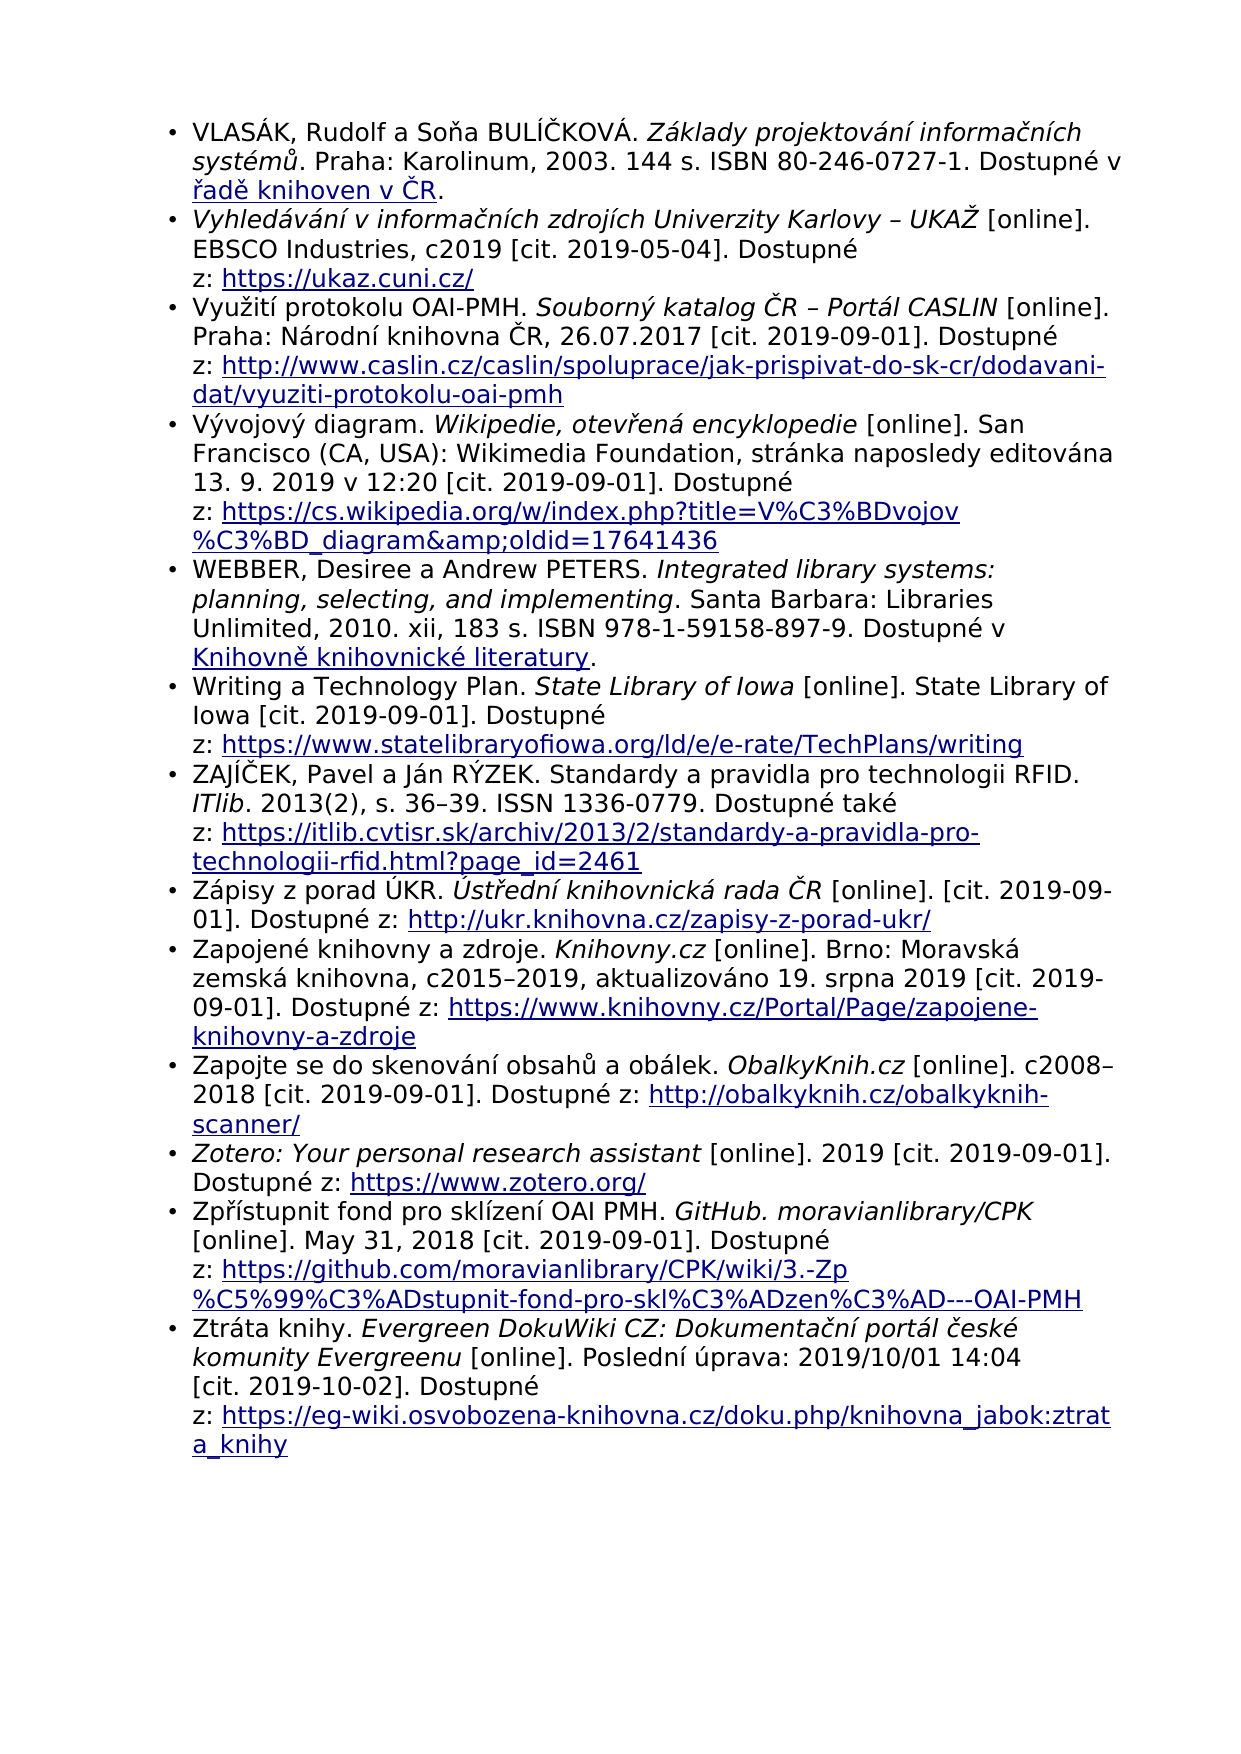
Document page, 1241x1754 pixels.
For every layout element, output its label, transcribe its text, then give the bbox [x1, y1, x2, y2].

list VLASÁK, Rudolf a Soňa BULÍČKOVÁ. Základy projektování informačních systémů. Praha: Karolinum, 2003. 144 s. ISBN 80-246-0727-1. Dostupné v řadě knihoven v ČR. [177, 118, 1122, 206]
list Využití protokolu OAI-PMH. Souborný katalog ČR – Portál CASLIN [online]. Praha: Národní knihovna ČR, 26.07.2017 [cit. 2019-09-01]. Dostupné z: http://www.caslin.cz/caslin/spoluprace/jak-prispivat-do-sk-cr/dodavani-dat/vyuziti-protokolu-oai-pmh [177, 293, 1122, 410]
list WEBBER, Desiree a Andrew PETERS. Integrated library systems: planning, selecting, and implementing. Santa Barbara: Libraries Unlimited, 2010. xii, 183 s. ISBN 978-1-59158-897-9. Dostupné v Knihovně knihovnické literatury. [177, 556, 1122, 672]
list Zápisy z porad ÚKR. Ústřední knihovnická rada ČR [online]. [cit. 2019-09-01]. Dostupné z: http://ukr.knihovna.cz/zapisy-z-porad-ukr/ [177, 876, 1122, 935]
list Zpřístupnit fond pro sklízení OAI PMH. GitHub. moravianlibrary/CPK [online]. May 31, 2018 [cit. 2019-09-01]. Dostupné z: https://github.com/moravianlibrary/CPK/wiki/3.-Zp%C5%99%C3%ADstupnit-fond-pro-skl%C3%ADzen%C3%AD---OAI-PMH [177, 1197, 1122, 1314]
list Zotero: Your personal research assistant [online]. 2019 [cit. 2019-09-01]. Dostupné z: https://www.zotero.org/ [177, 1139, 1122, 1197]
list Ztráta knihy. Evergreen DokuWiki CZ: Dokumentační portál české komunity Evergreenu [online]. Poslední úprava: 2019/10/01 14:04 [cit. 2019-10-02]. Dostupné z: https://eg-wiki.osvobozena-knihovna.cz/doku.php/knihovna_jabok:ztrata_knihy [177, 1314, 1122, 1460]
list Zapojte se do skenování obsahů a obálek. ObalkyKnih.cz [online]. c2008–2018 [cit. 2019-09-01]. Dostupné z: http://obalkyknih.cz/obalkyknih-scanner/ [177, 1051, 1122, 1139]
list Vyhledávání v informačních zdrojích Univerzity Karlovy – UKAŽ [online]. EBSCO Industries, c2019 [cit. 2019-05-04]. Dostupné z: https://ukaz.cuni.cz/ [177, 206, 1122, 293]
list Vývojový diagram. Wikipedie, otevřená encyklopedie [online]. San Francisco (CA, USA): Wikimedia Foundation, stránka naposledy editována 13. 9. 2019 v 12:20 [cit. 2019-09-01]. Dostupné z: https://cs.wikipedia.org/w/index.php?title=V%C3%BDvojov%C3%BD_diagram&amp;oldid=17641436 [177, 410, 1122, 556]
list Zapojené knihovny a zdroje. Knihovny.cz [online]. Brno: Moravská zemská knihovna, c2015–2019, aktualizováno 19. srpna 2019 [cit. 2019-09-01]. Dostupné z: https://www.knihovny.cz/Portal/Page/zapojene-knihovny-a-zdroje [177, 935, 1122, 1051]
list ZAJÍČEK, Pavel a Ján RÝZEK. Standardy a pravidla pro technologii RFID. ITlib. 2013(2), s. 36–39. ISSN 1336-0779. Dostupné také z: https://itlib.cvtisr.sk/archiv/2013/2/standardy-a-pravidla-pro-technologii-rfid.html?page_id=2461 [177, 760, 1122, 876]
list Writing a Technology Plan. State Library of Iowa [online]. State Library of Iowa [cit. 2019-09-01]. Dostupné z: https://www.statelibraryofiowa.org/ld/e/e-rate/TechPlans/writing [177, 672, 1122, 760]
